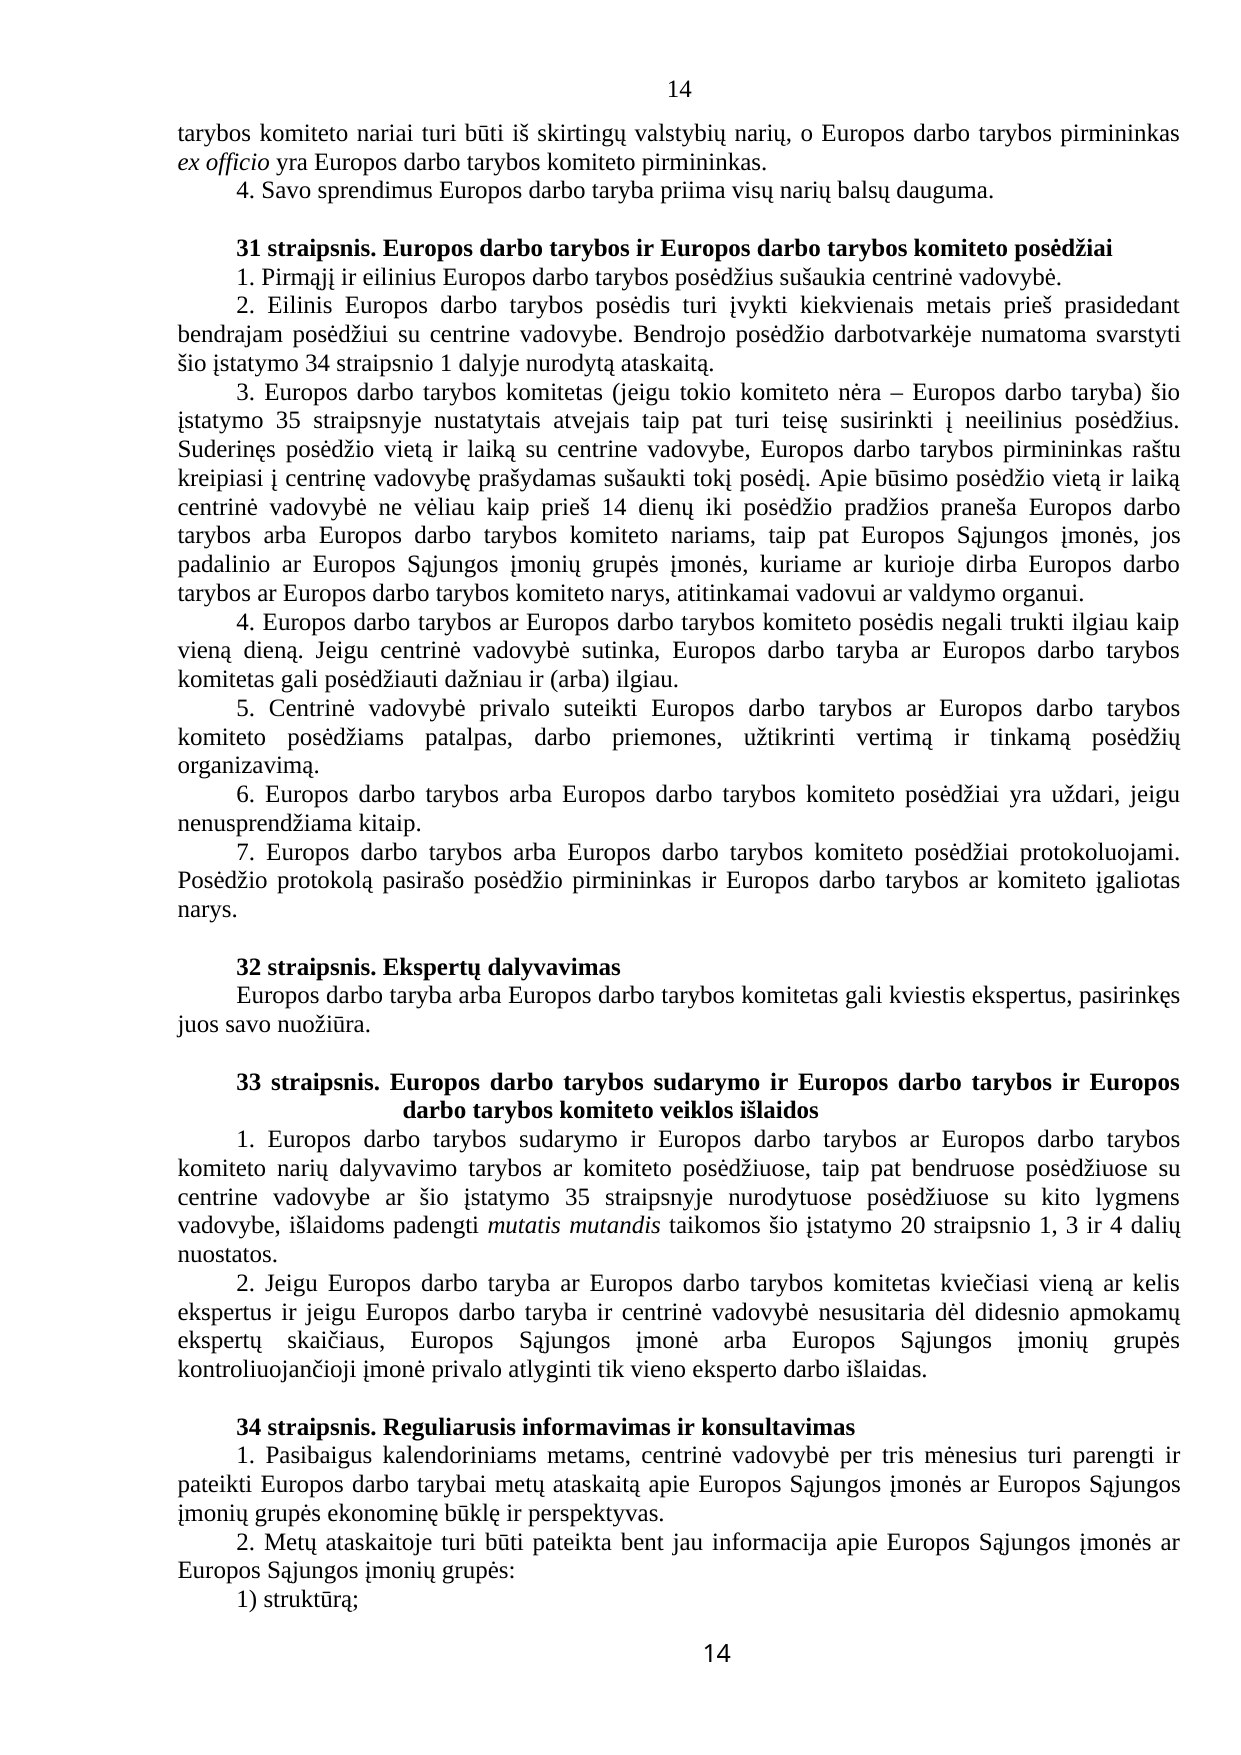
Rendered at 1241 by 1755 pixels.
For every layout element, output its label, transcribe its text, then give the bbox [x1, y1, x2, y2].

text 2. Eilinis Europos darbo tarybos posėdis turi įvykti kiekvienais metais prieš prasidedant bendrajam posėdžiui su centrine vadovybe. Bendrojo posėdžio darbotvarkėje numatoma svarstyti šio įstatymo 34 straipsnio 1 dalyje nurodytą ataskaitą. [177, 291, 1181, 377]
text 1. Europos darbo tarybos sudarymo ir Europos darbo tarybos ar Europos darbo tarybos komiteto narių dalyvavimo tarybos ar komiteto posėdžiuose, taip pat bendruose posėdžiuose su centrine vadovybe ar šio įstatymo 35 straipsnyje nurodytuose posėdžiuose su kito lygmens vadovybe, išlaidoms padengti mutatis mutandis taikomos šio įstatymo 20 straipsnio 1, 3 ir 4 dalių nuostatos. [177, 1124, 1181, 1268]
text 2. Jeigu Europos darbo taryba ar Europos darbo tarybos komitetas kviečiasi vieną ar kelis ekspertus ir jeigu Europos darbo taryba ir centrinė vadovybė nesusitaria dėl didesnio apmokamų ekspertų skaičiaus, Europos Sąjungos įmonė arba Europos Sąjungos įmonių grupės kontroliuojančioji įmonė privalo atlyginti tik vieno eksperto darbo išlaidas. [177, 1268, 1181, 1383]
text 31 straipsnis. Europos darbo tarybos ir Europos darbo tarybos komiteto posėdžiai [177, 233, 1181, 262]
text 33 straipsnis. Europos darbo tarybos sudarymo ir Europos darbo tarybos ir Europos darbo tarybos komiteto veiklos išlaidos [236, 1067, 1181, 1124]
text 1. Pasibaigus kalendoriniams metams, centrinė vadovybė per tris mėnesius turi parengti ir pateikti Europos darbo tarybai metų ataskaitą apie Europos Sąjungos įmonės ar Europos Sąjungos įmonių grupės ekonominę būklę ir perspektyvas. [177, 1441, 1181, 1527]
text 4. Europos darbo tarybos ar Europos darbo tarybos komiteto posėdis negali trukti ilgiau kaip vieną dieną. Jeigu centrinė vadovybė sutinka, Europos darbo taryba ar Europos darbo tarybos komitetas gali posėdžiauti dažniau ir (arba) ilgiau. [177, 607, 1181, 693]
text 7. Europos darbo tarybos arba Europos darbo tarybos komiteto posėdžiai protokoluojami. Posėdžio protokolą pasirašo posėdžio pirmininkas ir Europos darbo tarybos ar komiteto įgaliotas narys. [177, 837, 1181, 923]
text 4. Savo sprendimus Europos darbo taryba priima visų narių balsų dauguma. [177, 176, 1181, 204]
text 1) struktūrą; [177, 1584, 1181, 1613]
text 2. Metų ataskaitoje turi būti pateikta bent jau informacija apie Europos Sąjungos įmonės ar Europos Sąjungos įmonių grupės: [177, 1527, 1181, 1584]
text 1. Pirmąjį ir eilinius Europos darbo tarybos posėdžius sušaukia centrinė vadovybė. [177, 262, 1181, 291]
text Europos darbo taryba arba Europos darbo tarybos komitetas gali kviestis ekspertus, pasirinkęs juos savo nuožiūra. [177, 981, 1181, 1038]
text 32 straipsnis. Ekspertų dalyvavimas [177, 952, 1181, 981]
text 3. Europos darbo tarybos komitetas (jeigu tokio komiteto nėra – Europos darbo taryba) šio įstatymo 35 straipsnyje nustatytais atvejais taip pat turi teisę susirinkti į neeilinius posėdžius. Suderinęs posėdžio vietą ir laiką su centrine vadovybe, Europos darbo tarybos pirmininkas raštu kreipiasi į centrinę vadovybę prašydamas sušaukti tokį posėdį. Apie būsimo posėdžio vietą ir laiką centrinė vadovybė ne vėliau kaip prieš 14 dienų iki posėdžio pradžios praneša Europos darbo tarybos arba Europos darbo tarybos komiteto nariams, taip pat Europos Sąjungos įmonės, jos padalinio ar Europos Sąjungos įmonių grupės įmonės, kuriame ar kurioje dirba Europos darbo tarybos ar Europos darbo tarybos komiteto narys, atitinkamai vadovui ar valdymo organui. [177, 377, 1181, 607]
text tarybos komiteto nariai turi būti iš skirtingų valstybių narių, o Europos darbo tarybos pirmininkas ex officio yra Europos darbo tarybos komiteto pirmininkas. [177, 118, 1181, 176]
text 5. Centrinė vadovybė privalo suteikti Europos darbo tarybos ar Europos darbo tarybos komiteto posėdžiams patalpas, darbo priemones, užtikrinti vertimą ir tinkamą posėdžių organizavimą. [177, 693, 1181, 779]
text 6. Europos darbo tarybos arba Europos darbo tarybos komiteto posėdžiai yra uždari, jeigu nenusprendžiama kitaip. [177, 779, 1181, 837]
text 34 straipsnis. Reguliarusis informavimas ir konsultavimas [177, 1412, 1181, 1441]
